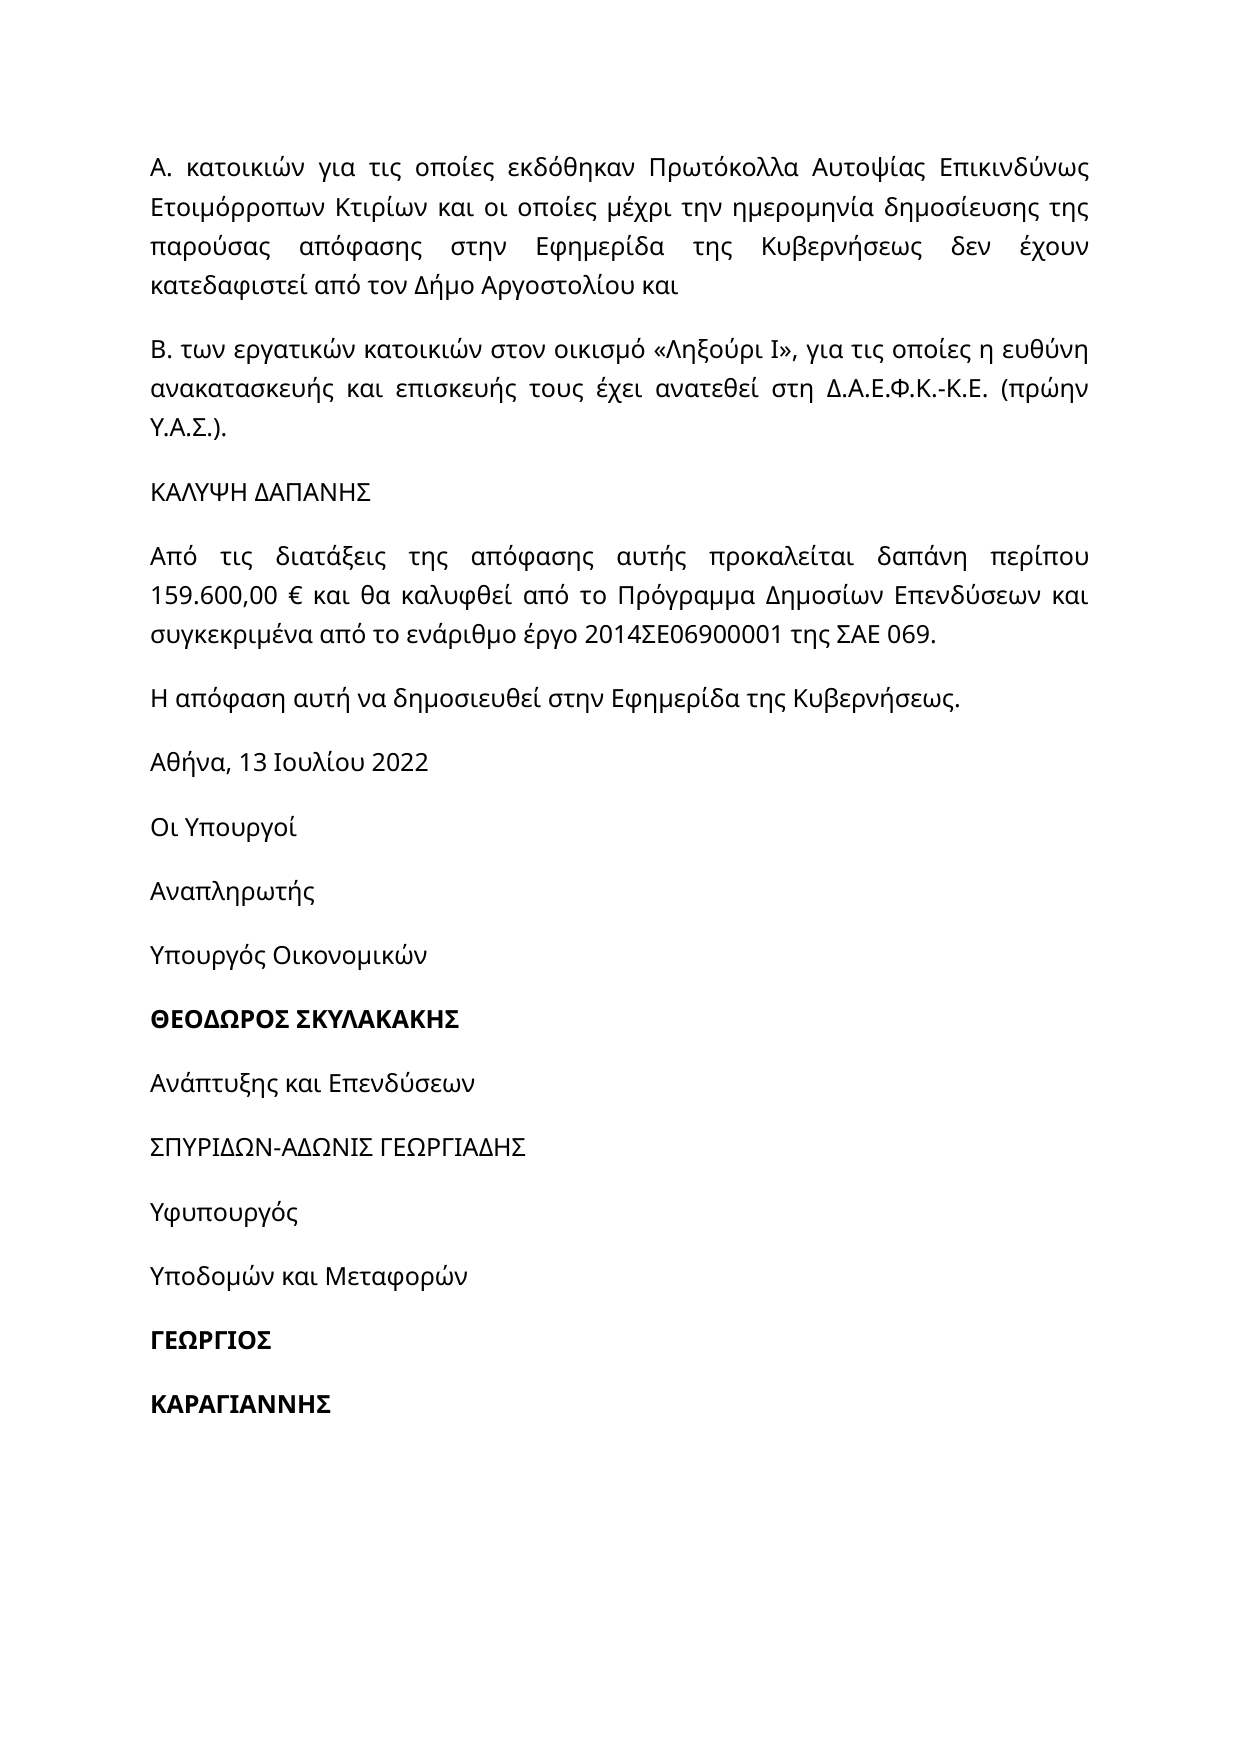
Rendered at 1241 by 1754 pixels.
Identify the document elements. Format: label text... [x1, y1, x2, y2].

text Η απόφαση αυτή να δημοσιευθεί στην Εφημερίδα της Κυβερνήσεως. [150, 681, 1090, 715]
text Υπουργός Οικονομικών [150, 937, 1090, 972]
text Υφυπουργός [150, 1194, 1090, 1228]
text Από τις διατάξεις της απόφασης αυτής προκαλείται δαπάνη περίπου 159.600,00 € και θα καλυφθεί από το Πρόγραμμα Δημοσίων Επενδύσεων και συγκεκριμένα από το ενάριθμο έργο 2014ΣΕ06900001 της ΣΑΕ 069. [150, 538, 1090, 651]
text Ανάπτυξης και Επενδύσεων [150, 1066, 1090, 1100]
text Β. των εργατικών κατοικιών στον οικισμό «Ληξούρι I», για τις οποίες η ευθύνη ανακατασκευής και επισκευής τους έχει ανατεθεί στη Δ.Α.Ε.Φ.Κ.-Κ.Ε. (πρώην Υ.Α.Σ.). [150, 332, 1090, 444]
text Αθήνα, 13 Ιουλίου 2022 [150, 745, 1090, 779]
text ΚΑΛΥΨΗ ΔΑΠΑΝΗΣ [150, 474, 1090, 508]
text Οι Υπουργοί [150, 809, 1090, 843]
text Α. κατοικιών για τις οποίες εκδόθηκαν Πρωτόκολλα Αυτοψίας Επικινδύνως Ετοιμόρροπων Κτιρίων και οι οποίες μέχρι την ημερομηνία δημοσίευσης της παρούσας απόφασης στην Εφημερίδα της Κυβερνήσεως δεν έχουν κατεδαφιστεί από τον Δήμο Αργοστολίου και [150, 150, 1090, 302]
text ΘΕΟΔΩΡΟΣ ΣΚΥΛΑΚΑΚΗΣ [150, 1002, 1090, 1036]
text ΚΑΡΑΓΙΑΝΝΗΣ [150, 1387, 1090, 1421]
text ΓΕΩΡΓΙΟΣ [150, 1322, 1090, 1357]
text Αναπληρωτής [150, 873, 1090, 907]
text ΣΠΥΡΙΔΩΝ-ΑΔΩΝΙΣ ΓΕΩΡΓΙΑΔΗΣ [150, 1130, 1090, 1164]
text Υποδομών και Μεταφορών [150, 1258, 1090, 1292]
